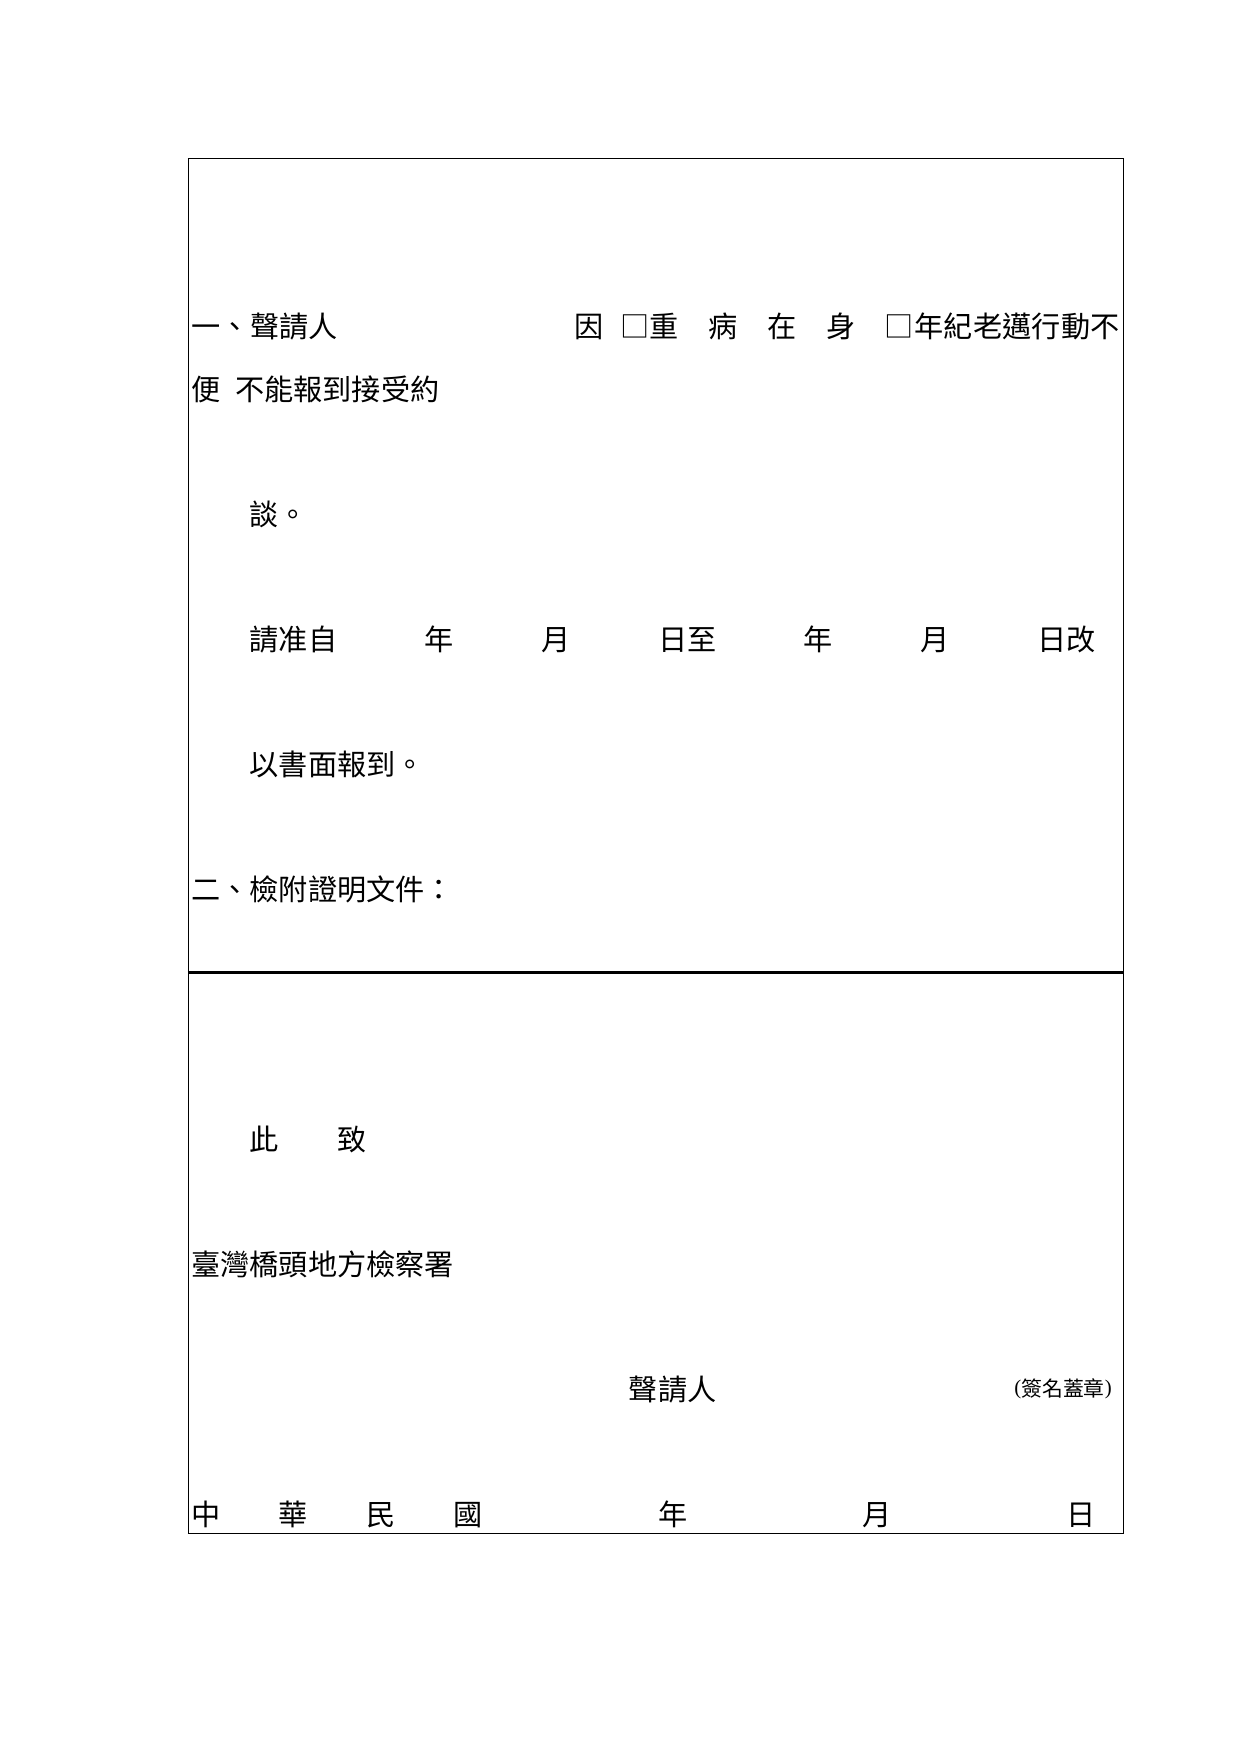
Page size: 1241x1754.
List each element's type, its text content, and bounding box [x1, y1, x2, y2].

table_cell 一、聲請人 因 □重 病 在 身 □年紀老邁行動不便 不能報到接受約 談。 請准自 年 月 日至 年 月 日改 以書面報到。 二、檢附證明文件： [189, 159, 1123, 908]
table_cell [189, 908, 1123, 971]
table_cell 此 致 臺灣橋頭地方檢察署 聲請人 (簽名蓋章) 中 華 民 國 年 月 日 [189, 974, 1123, 1533]
